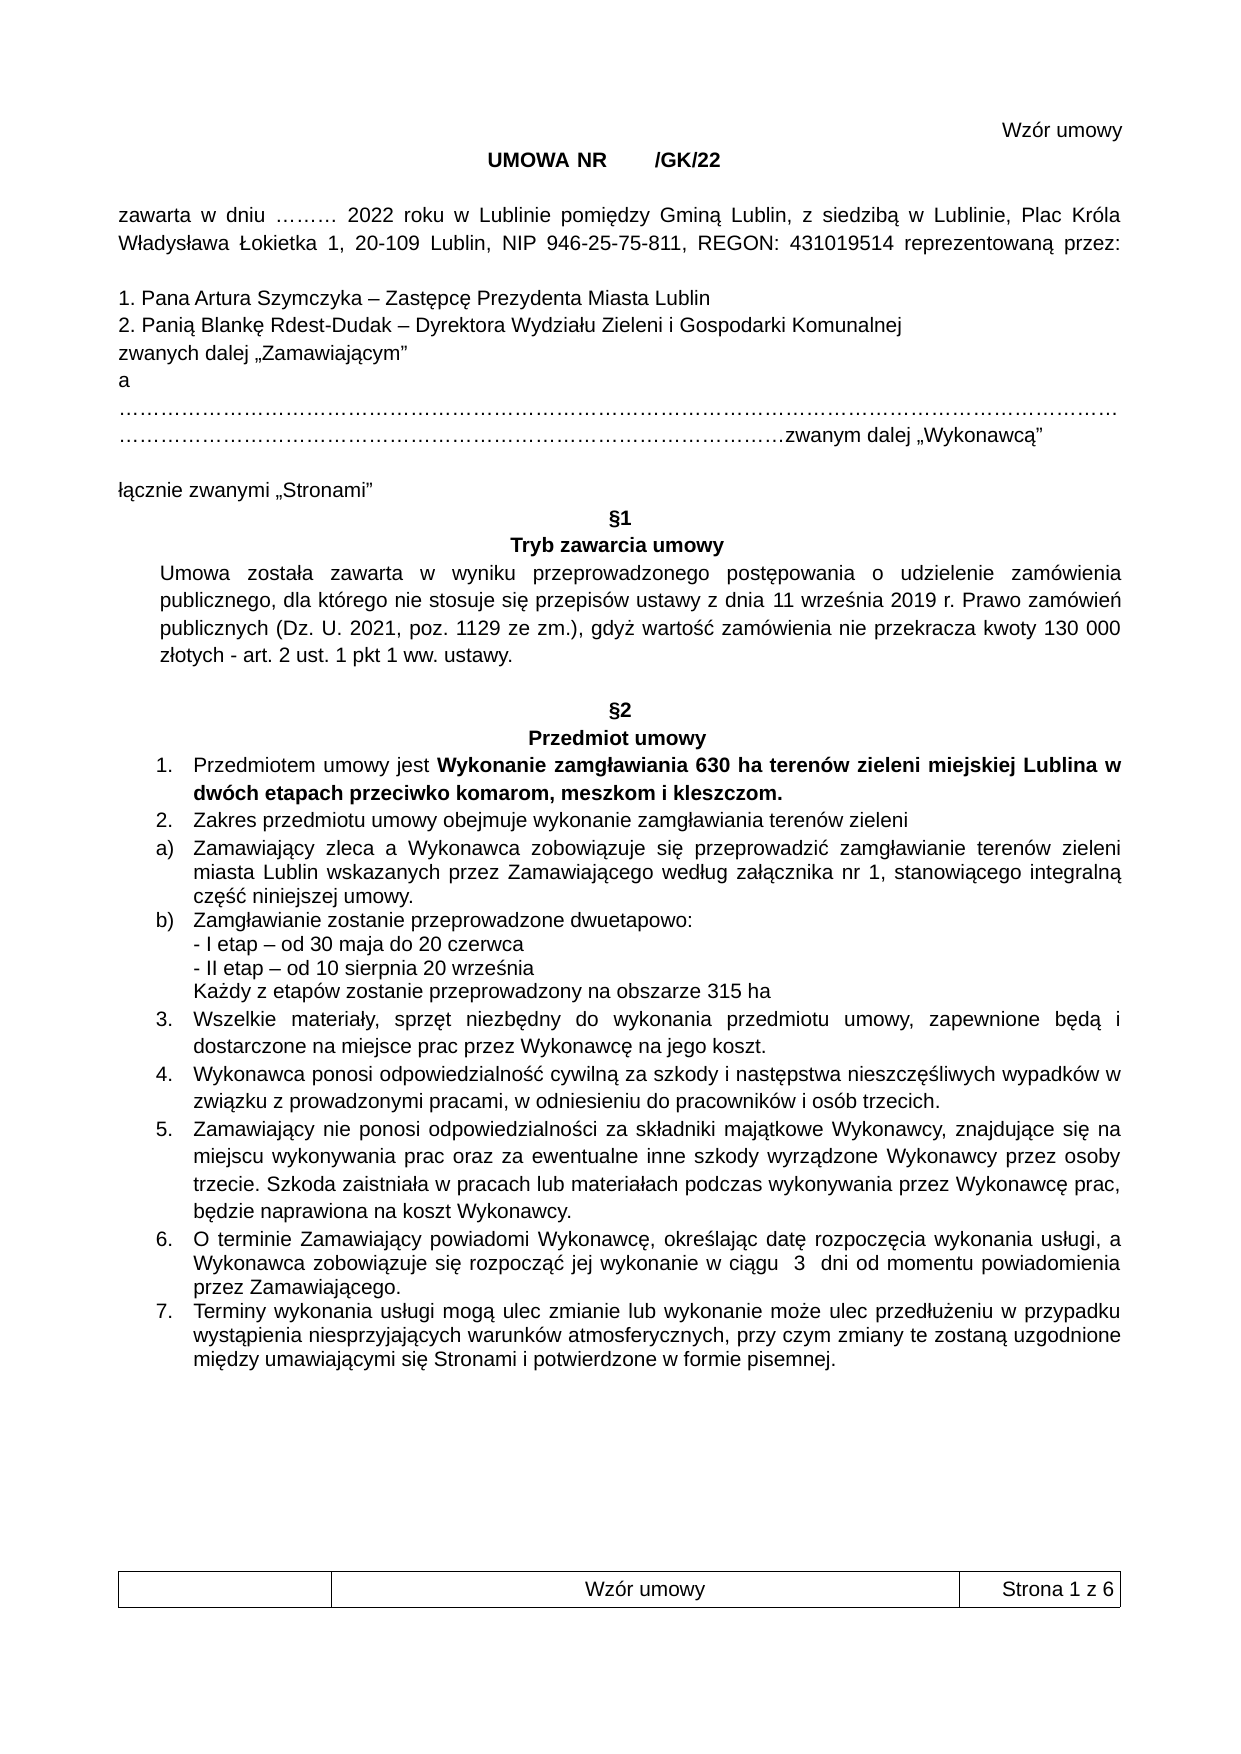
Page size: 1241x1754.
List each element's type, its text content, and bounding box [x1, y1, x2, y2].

list Przedmiotem umowy jest Wykonanie zamgławiania 630 ha terenów zieleni miejskiej Lublina w dwóch etapach przeciwko komarom, meszkom i kleszczom. [156, 753, 1122, 804]
list Wykonawca ponosi odpowiedzialność cywilną za szkody i następstwa nieszczęśliwych wypadków w związku z prowadzonymi pracami, w odniesieniu do pracowników i osób trzecich. [156, 1062, 1122, 1113]
text §1 Tryb zawarcia umowy [118, 506, 1122, 557]
list Terminy wykonania usługi mogą ulec zmianie lub wykonanie może ulec przedłużeniu w przypadku wystąpienia niesprzyjających warunków atmosferycznych, przy czym zmiany te zostaną uzgodnione między umawiającymi się Stronami i potwierdzone w formie pisemnej. [156, 1299, 1122, 1371]
text Wzór umowy [118, 118, 1122, 142]
list - II etap – od 10 sierpnia 20 września [156, 955, 1122, 979]
list Zamawiający nie ponosi odpowiedzialności za składniki majątkowe Wykonawcy, znajdujące się na miejscu wykonywania prac oraz za ewentualne inne szkody wyrządzone Wykonawcy przez osoby trzecie. Szkoda zaistniała w pracach lub materiałach podczas wykonywania przez Wykonawcę prac, będzie naprawiona na koszt Wykonawcy. [156, 1117, 1122, 1223]
text 2. Panią Blankę Rdest-Dudak – Dyrektora Wydziału Zieleni i Gospodarki Komunalnej zwanych dalej „Zamawiającym” [118, 313, 1122, 364]
list - I etap – od 30 maja do 20 czerwca [156, 931, 1122, 955]
list Zakres przedmiotu umowy obejmuje wykonanie zamgławiania terenów zieleni [156, 808, 1122, 832]
text Umowa została zawarta w wyniku przeprowadzonego postępowania o udzielenie zamówienia publicznego, dla którego nie stosuje się przepisów ustawy z dnia 11 września 2019 r. Prawo zamówień publicznych (Dz. U. 2021, poz. 1129 ze zm.), gdyż wartość zamówienia nie przekracza kwoty 130 000 złotych - art. 2 ust. 1 pkt 1 ww. ustawy. [159, 561, 1122, 667]
list Każdy z etapów zostanie przeprowadzony na obszarze 315 ha [156, 979, 1122, 1003]
text ……………………………………………………………………………………………………………………………………………………………………………………………………………………zwanym dalej „Wykonawcą” łącznie zwanymi „Stronami” [118, 396, 1122, 502]
text UMOWA NR /GK/22 zawarta w dniu ……… 2022 roku w Lublinie pomiędzy Gminą Lublin, z siedzibą w Lublinie, Plac Króla Władysława Łokietka 1, 20-109 Lublin, NIP 946-25-75-811, REGON: 431019514 reprezentowaną przez: 1. Pana Artura Szymczyka – Zastępcę Prezydenta Miasta Lublin [118, 146, 1122, 309]
list §2 Przedmiot umowy [118, 698, 1122, 749]
text a [118, 368, 1122, 392]
list O terminie Zamawiający powiadomi Wykonawcę, określając datę rozpoczęcia wykonania usługi, a Wykonawca zobowiązuje się rozpocząć jej wykonanie w ciągu 3 dni od momentu powiadomienia przez Zamawiającego. [156, 1227, 1122, 1299]
list Wszelkie materiały, sprzęt niezbędny do wykonania przedmiotu umowy, zapewnione będą i dostarczone na miejsce prac przez Wykonawcę na jego koszt. [156, 1007, 1122, 1058]
list Zamgławianie zostanie przeprowadzone dwuetapowo: [156, 907, 1122, 931]
list Zamawiający zleca a Wykonawca zobowiązuje się przeprowadzić zamgławianie terenów zieleni miasta Lublin wskazanych przez Zamawiającego według załącznika nr 1, stanowiącego integralną część niniejszej umowy. [156, 836, 1122, 907]
